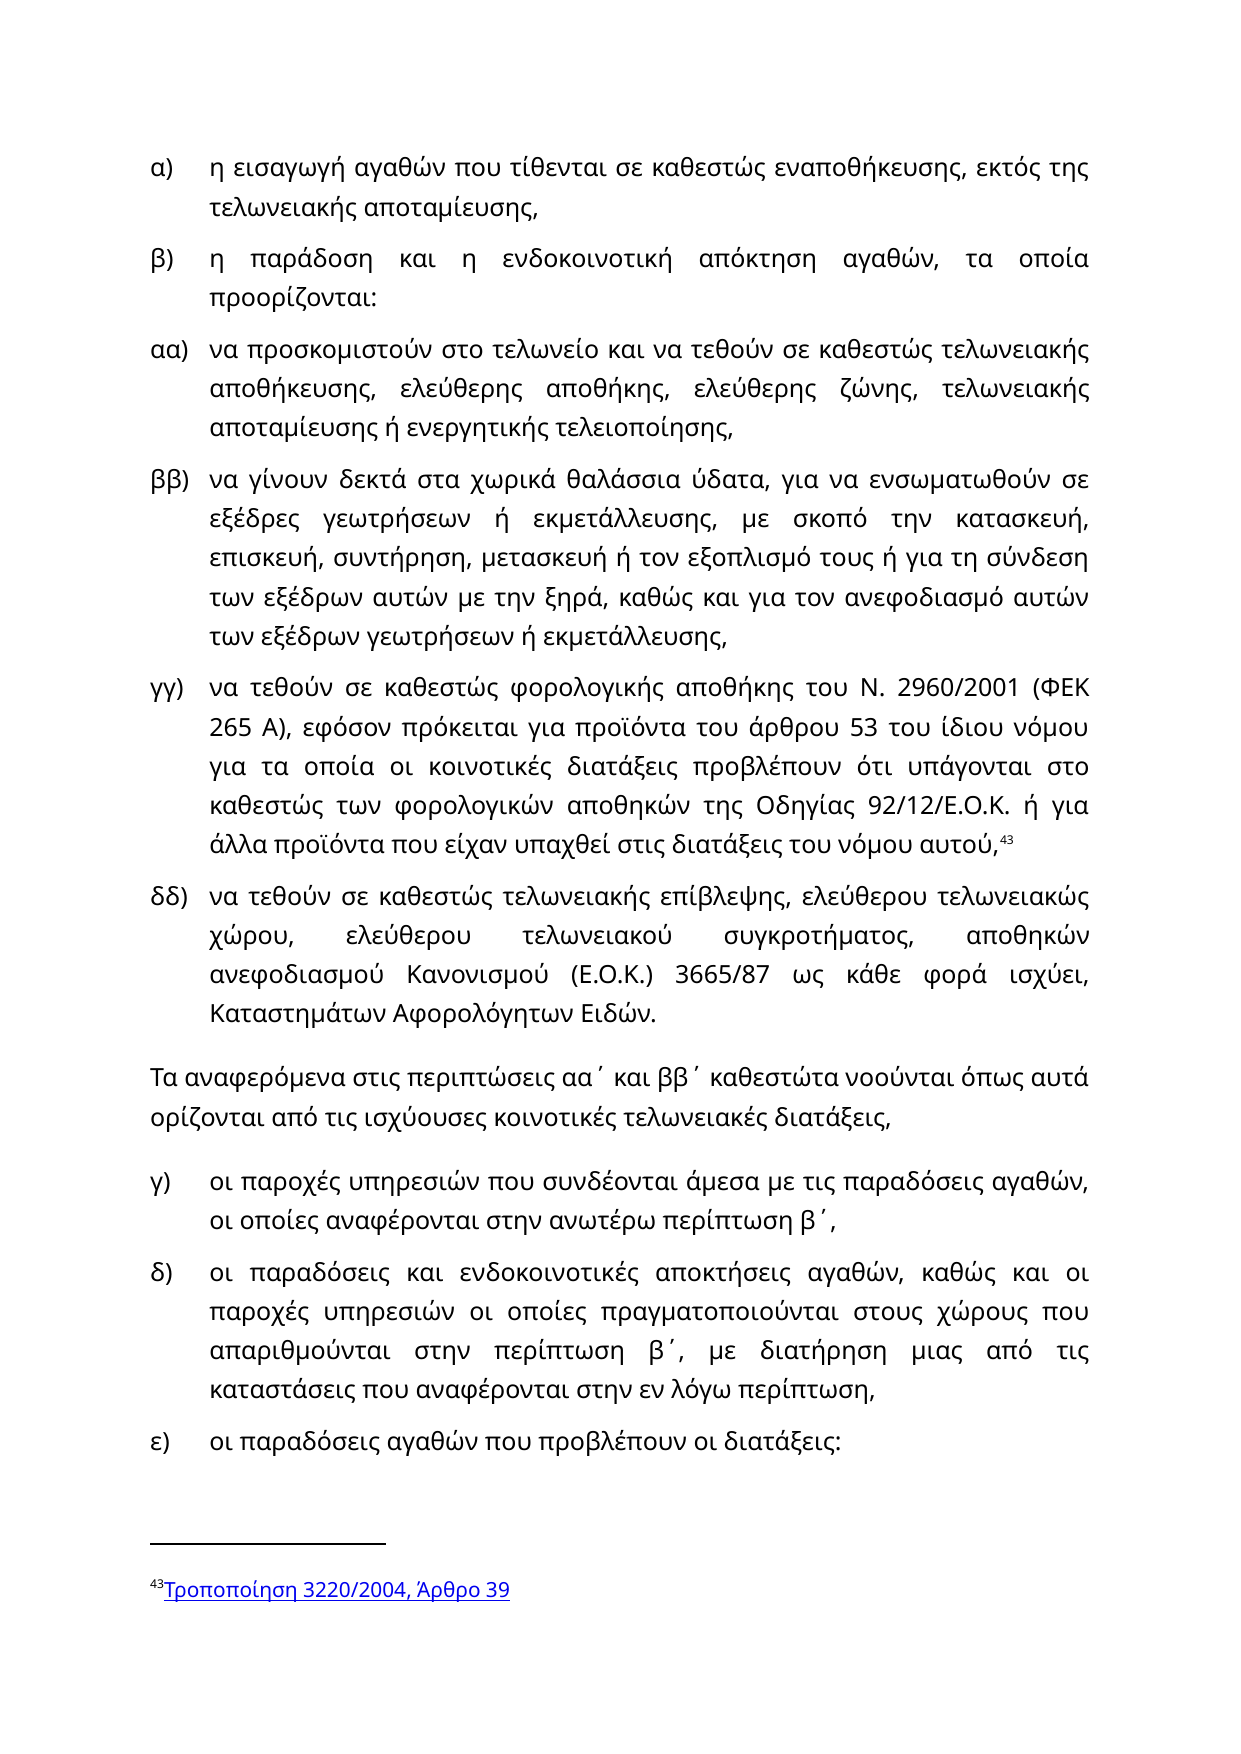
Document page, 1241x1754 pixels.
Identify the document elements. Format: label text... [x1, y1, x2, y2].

list γ) οι παροχές υπηρεσιών που συνδέονται άμεσα με τις παραδόσεις αγαθών, οι οποίες αναφέρονται στην ανωτέρω περίπτωση β΄, [150, 1163, 1090, 1237]
list β) η παράδοση και η ενδοκοινοτική απόκτηση αγαθών, τα οποία προορίζονται: [150, 241, 1090, 314]
text Τα αναφερόμενα στις περιπτώσεις αα΄ και ββ΄ καθεστώτα νοούνται όπως αυτά ορίζονται από τις ισχύουσες κοινοτικές τελωνειακές διατάξεις, [150, 1060, 1090, 1133]
list δ) οι παραδόσεις και ενδοκοινοτικές αποκτήσεις αγαθών, καθώς και οι παροχές υπηρεσιών οι οποίες πραγματοποιούνται στους χώρους που απαριθμούνται στην περίπτωση β΄, με διατήρηση μιας από τις καταστάσεις που αναφέρονται στην εν λόγω περίπτωση, [150, 1254, 1090, 1406]
list α) η εισαγωγή αγαθών που τίθενται σε καθεστώς εναποθήκευσης, εκτός της τελωνειακής αποταμίευσης, [150, 150, 1090, 223]
list γγ) να τεθούν σε καθεστώς φορολογικής αποθήκης του Ν. 2960/2001 (ΦΕΚ 265 Α), εφόσον πρόκειται για προϊόντα του άρθρου 53 του ίδιου νόμου για τα οποία οι κοινοτικές διατάξεις προβλέπουν ότι υπάγονται στο καθεστώς των φορολογικών αποθηκών της Οδηγίας 92/12/Ε.Ο.Κ. ή για άλλα προϊόντα που είχαν υπαχθεί στις διατάξεις του νόμου αυτού, [150, 670, 1090, 861]
list ε) οι παραδόσεις αγαθών που προβλέπουν οι διατάξεις: [150, 1423, 1090, 1457]
list αα) να προσκομιστούν στο τελωνείο και να τεθούν σε καθεστώς τελωνειακής αποθήκευσης, ελεύθερης αποθήκης, ελεύθερης ζώνης, τελωνειακής αποταμίευσης ή ενεργητικής τελειοποίησης, [150, 332, 1090, 444]
text Τροποποίηση 3220/2004, Άρθρο 39 [150, 1576, 1090, 1604]
list ββ) να γίνουν δεκτά στα χωρικά θαλάσσια ύδατα, για να ενσωματωθούν σε εξέδρες γεωτρήσεων ή εκμετάλλευσης, με σκοπό την κατασκευή, επισκευή, συντήρηση, μετασκευή ή τον εξοπλισμό τους ή για τη σύνδεση των εξέδρων αυτών με την ξηρά, καθώς και για τον ανεφοδιασμό αυτών των εξέδρων γεωτρήσεων ή εκμετάλλευσης, [150, 462, 1090, 652]
list δδ) να τεθούν σε καθεστώς τελωνειακής επίβλεψης, ελεύθερου τελωνειακώς χώρου, ελεύθερου τελωνειακού συγκροτήματος, αποθηκών ανεφοδιασμού Κανονισμού (Ε.Ο.Κ.) 3665/87 ως κάθε φορά ισχύει, Καταστημάτων Αφορολόγητων Ειδών. [150, 878, 1090, 1030]
